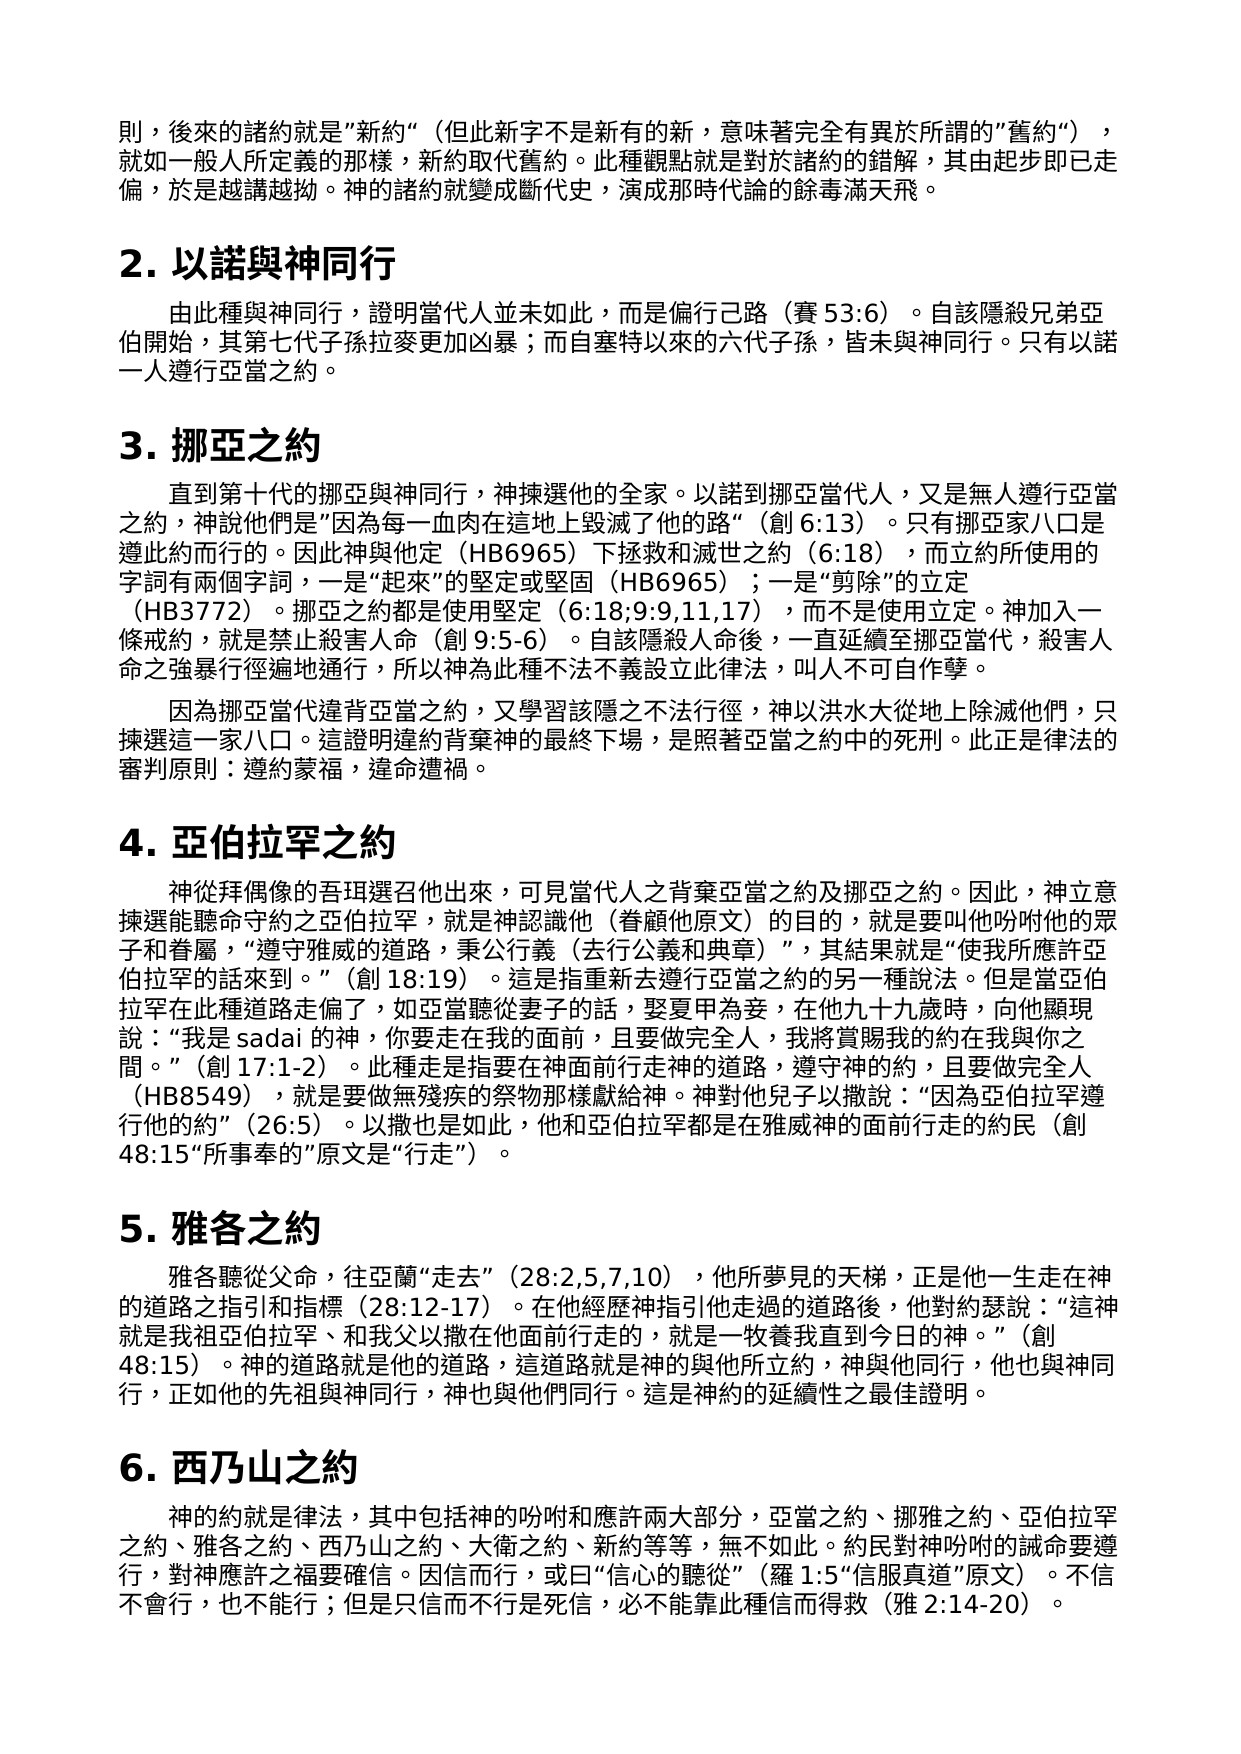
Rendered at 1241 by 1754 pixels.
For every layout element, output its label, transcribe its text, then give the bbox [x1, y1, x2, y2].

subtitle 3. 挪亞之約 [118, 424, 1122, 468]
text 直到第十代的挪亞與神同行，神揀選他的全家。以諾到挪亞當代人，又是無人遵行亞當之約，神說他們是”因為每一血肉在這地上毀滅了他的路“（創6:13）。只有挪亞家八口是遵此約而行的。因此神與他定（HB6965）下拯救和滅世之約（6:18），而立約所使用的字詞有兩個字詞，一是“起來”的堅定或堅固（HB6965）；一是“剪除”的立定（HB3772）。挪亞之約都是使用堅定（6:18;9:9,11,17），而不是使用立定。神加入一條戒約，就是禁止殺害人命（創9:5-6）。自該隱殺人命後，一直延續至挪亞當代，殺害人命之強暴行徑遍地通行，所以神為此種不法不義設立此律法，叫人不可自作孽。 [118, 480, 1122, 684]
text 雅各聽從父命，往亞蘭“走去”（28:2,5,7,10），他所夢見的天梯，正是他一生走在神的道路之指引和指標（28:12-17）。在他經歷神指引他走過的道路後，他對約瑟說：“這神就是我祖亞伯拉罕、和我父以撒在他面前行走的，就是一牧養我直到今日的神。”（創48:15）。神的道路就是他的道路，這道路就是神的與他所立約，神與他同行，他也與神同行，正如他的先祖與神同行，神也與他們同行。這是神約的延續性之最佳證明。 [118, 1263, 1122, 1409]
subtitle 2. 以諾與神同行 [118, 243, 1122, 287]
subtitle 4. 亞伯拉罕之約 [118, 822, 1122, 866]
subtitle 5. 雅各之約 [118, 1207, 1122, 1251]
text 因為挪亞當代違背亞當之約，又學習該隱之不法行徑，神以洪水大從地上除滅他們，只揀選這一家八口。這證明違約背棄神的最終下場，是照著亞當之約中的死刑。此正是律法的審判原則：遵約蒙福，違命遭禍。 [118, 697, 1122, 784]
text 神從拜偶像的吾珥選召他出來，可見當代人之背棄亞當之約及挪亞之約。因此，神立意揀選能聽命守約之亞伯拉罕，就是神認識他（眷顧他原文）的目的，就是要叫他吩咐他的眾子和眷屬，“遵守雅威的道路，秉公行義（去行公義和典章）”，其結果就是“使我所應許亞伯拉罕的話來到。”（創18:19）。這是指重新去遵行亞當之約的另一種說法。但是當亞伯拉罕在此種道路走偏了，如亞當聽從妻子的話，娶夏甲為妾，在他九十九歲時，向他顯現說：“我是sadai 的神，你要走在我的面前，且要做完全人，我將賞賜我的約在我與你之間。”（創17:1-2）。此種走是指要在神面前行走神的道路，遵守神的約，且要做完全人（HB8549），就是要做無殘疾的祭物那樣獻給神。神對他兒子以撒說：“因為亞伯拉罕遵行他的約”（26:5）。以撒也是如此，他和亞伯拉罕都是在雅威神的面前行走的約民（創48:15“所事奉的”原文是“行走”）。 [118, 878, 1122, 1170]
text 神的約就是律法，其中包括神的吩咐和應許兩大部分，亞當之約、挪雅之約、亞伯拉罕之約、雅各之約、西乃山之約、大衛之約、新約等等，無不如此。約民對神吩咐的誡命要遵行，對神應許之福要確信。因信而行，或曰“信心的聽從”（羅1:5“信服真道”原文）。不信不會行，也不能行；但是只信而不行是死信，必不能靠此種信而得救（雅2:14-20）。 [118, 1503, 1122, 1620]
subtitle 6. 西乃山之約 [118, 1447, 1122, 1491]
text 由此種與神同行，證明當代人並未如此，而是偏行己路（賽53:6）。自該隱殺兄弟亞伯開始，其第七代子孫拉麥更加凶暴；而自塞特以來的六代子孫，皆未與神同行。只有以諾一人遵行亞當之約。 [118, 299, 1122, 387]
text 則，後來的諸約就是”新約“（但此新字不是新有的新，意味著完全有異於所謂的”舊約“），就如一般人所定義的那樣，新約取代舊約。此種觀點就是對於諸約的錯解，其由起步即已走偏，於是越講越拗。神的諸約就變成斷代史，演成那時代論的餘毒滿天飛。 [118, 118, 1122, 206]
